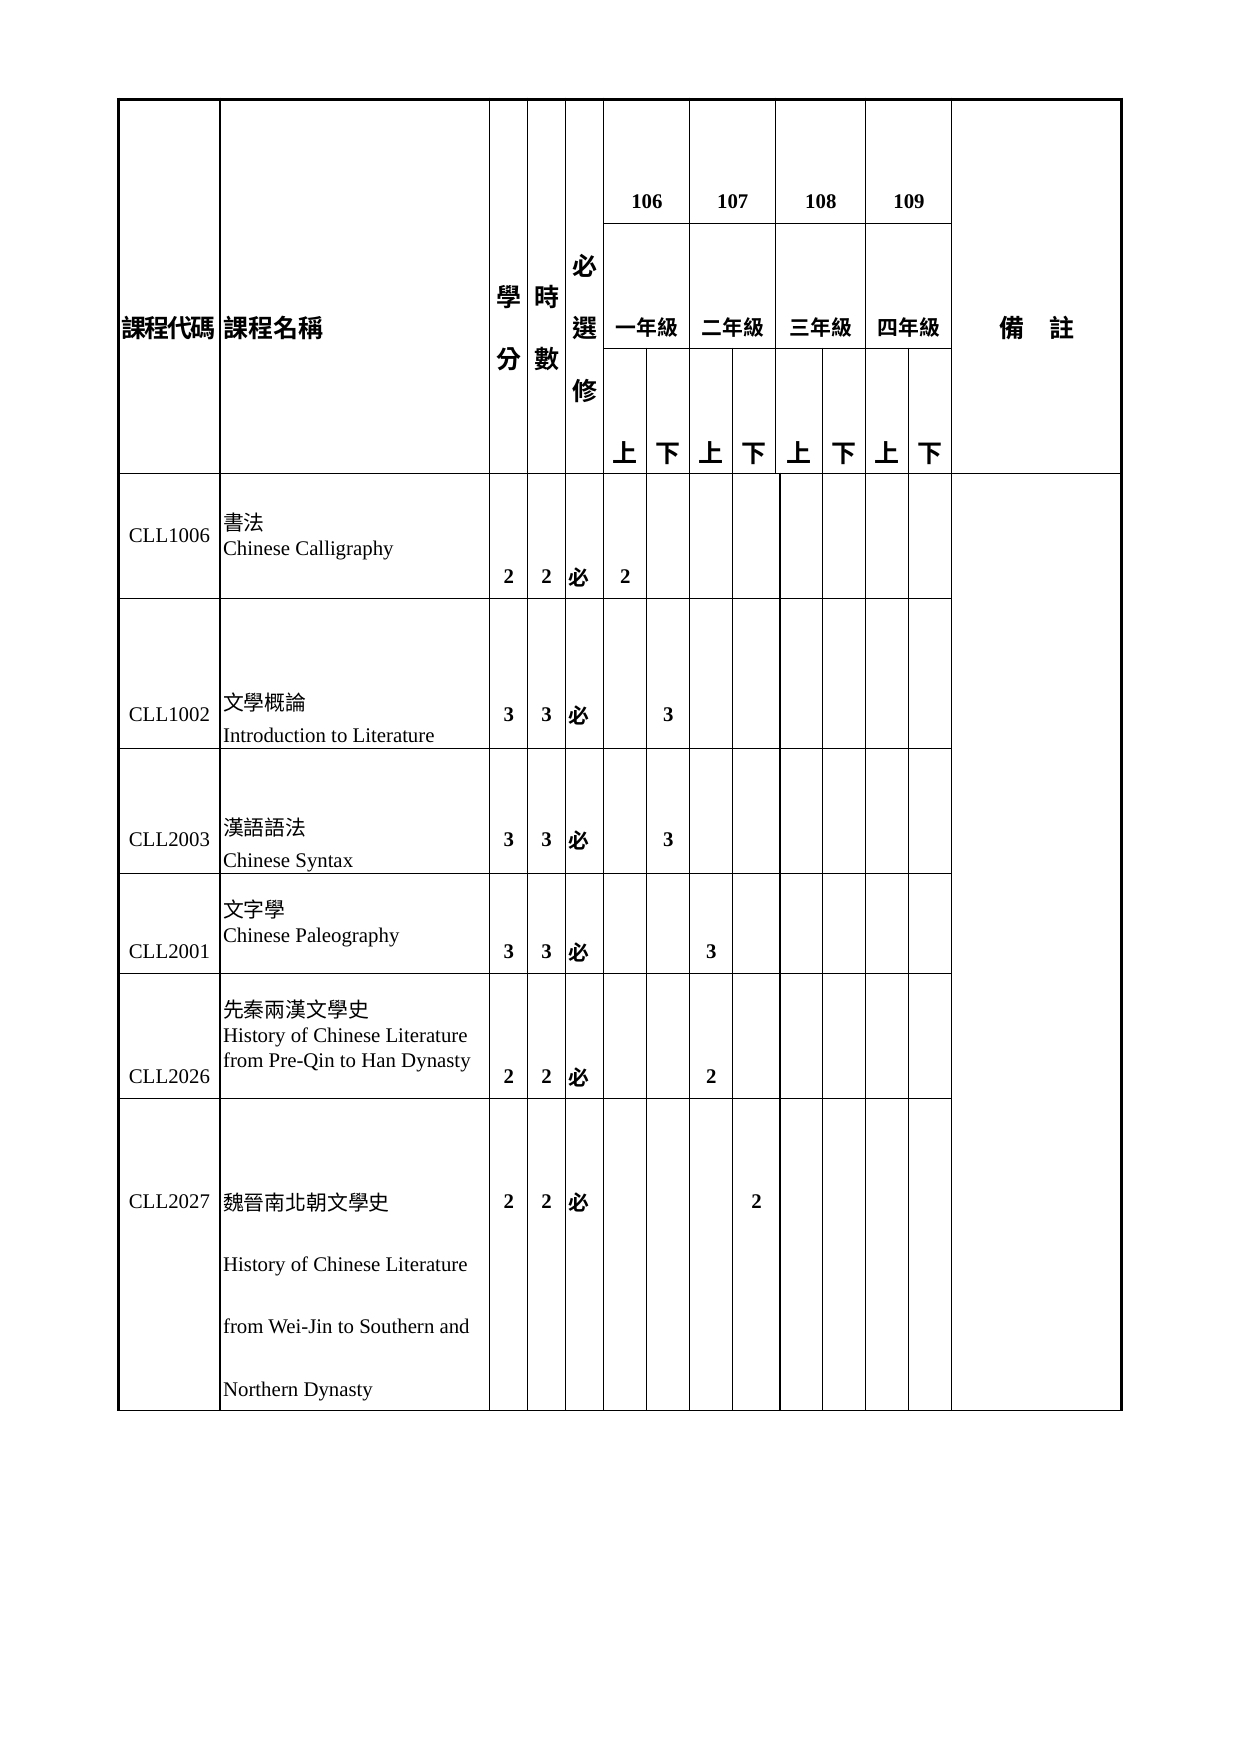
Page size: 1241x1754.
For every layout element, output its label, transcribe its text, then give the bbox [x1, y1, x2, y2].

table_cell [909, 474, 951, 597]
table_header 備 註 [952, 101, 1120, 472]
table_cell [733, 599, 779, 747]
table_header 109 [866, 101, 951, 222]
table_cell 必 [566, 749, 603, 872]
table_cell [604, 1099, 646, 1410]
table_cell [866, 599, 908, 747]
table_cell 3 [647, 749, 689, 872]
table_cell 2 [528, 974, 565, 1097]
table_cell 三年級 [776, 224, 865, 347]
table_header 106 [604, 101, 689, 222]
table_cell [690, 474, 732, 597]
table_cell [823, 749, 865, 872]
table_cell [909, 874, 951, 972]
table_cell 四年級 [866, 224, 951, 347]
table_cell 2 [604, 474, 646, 597]
table_header 課程名稱 [221, 101, 489, 472]
table_cell 漢語語法 Chinese Syntax [221, 749, 489, 872]
table_cell [823, 874, 865, 972]
table_cell 2 [690, 974, 732, 1097]
table_cell 下 [823, 349, 865, 472]
table_cell 3 [647, 599, 689, 747]
table_cell 下 [733, 349, 775, 472]
table_cell [823, 599, 865, 747]
table_cell [866, 874, 908, 972]
table_cell 3 [490, 599, 527, 747]
table_cell [647, 474, 689, 597]
table_cell 上 [866, 349, 908, 472]
table_cell [823, 974, 865, 1097]
table_cell 3 [490, 874, 527, 972]
table_cell [690, 599, 732, 747]
table_cell 一年級 [604, 224, 689, 347]
table_cell [866, 474, 908, 597]
table_cell 2 [528, 474, 565, 597]
table_cell 上 [776, 349, 822, 472]
table_cell [647, 974, 689, 1097]
table_cell [823, 1099, 865, 1410]
table_cell [952, 474, 1120, 1410]
table_cell [604, 874, 646, 972]
table_cell [604, 749, 646, 872]
table_cell 文學概論 Introduction to Literature [221, 599, 489, 747]
table_cell 3 [528, 749, 565, 872]
table_cell 先秦兩漢文學史 History of Chinese Literature from Pre-Qin to Han Dynasty [221, 974, 489, 1097]
table_cell CLL2003 [120, 749, 219, 872]
table_cell 文字學 Chinese Paleography [221, 874, 489, 972]
table_cell 必 [566, 599, 603, 747]
table_cell [733, 874, 779, 972]
table_cell 必 [566, 974, 603, 1097]
table_cell 2 [490, 974, 527, 1097]
table_header 時數 [528, 101, 565, 472]
table_header 課程代碼 [120, 101, 219, 472]
table_cell 3 [528, 874, 565, 972]
table_cell [604, 974, 646, 1097]
table_cell [781, 874, 822, 972]
table_cell [909, 1099, 951, 1410]
table_cell 3 [528, 599, 565, 747]
table_cell 上 [690, 349, 732, 472]
table_cell 2 [528, 1099, 565, 1410]
table_cell CLL1002 [120, 599, 219, 747]
table_cell [909, 749, 951, 872]
table_cell 必 [566, 874, 603, 972]
table_cell [781, 974, 822, 1097]
table_cell [647, 1099, 689, 1410]
table_cell [781, 1099, 822, 1410]
table_header 108 [776, 101, 865, 222]
table_cell 魏晉南北朝文學史 History of Chinese Literature from Wei-Jin to Southern and Northern Dynasty [221, 1099, 489, 1410]
table_cell 3 [690, 874, 732, 972]
table_cell [690, 749, 732, 872]
table_cell [690, 1099, 732, 1410]
table_cell 下 [647, 349, 689, 472]
table_cell [781, 599, 822, 747]
table_cell CLL1006 [120, 474, 219, 597]
table_cell 2 [490, 1099, 527, 1410]
table_cell 二年級 [690, 224, 775, 347]
table_cell 2 [490, 474, 527, 597]
table_cell 必 [566, 1099, 603, 1410]
table_cell [733, 749, 779, 872]
table_cell [604, 599, 646, 747]
table_cell [823, 474, 865, 597]
table_cell 必 [566, 474, 603, 597]
table_cell 上 [604, 349, 646, 472]
table_header 學分 [490, 101, 527, 472]
table_cell [866, 974, 908, 1097]
table_cell [733, 474, 779, 597]
table_cell 下 [909, 349, 951, 472]
table_cell 3 [490, 749, 527, 872]
table_header 必選修 [566, 101, 603, 472]
table_cell [733, 974, 779, 1097]
table_cell [781, 474, 822, 597]
table_cell [781, 749, 822, 872]
table_cell CLL2001 [120, 874, 219, 972]
table_cell CLL2027 [120, 1099, 219, 1410]
table_cell [647, 874, 689, 972]
table_cell [909, 974, 951, 1097]
table_cell [909, 599, 951, 747]
table_cell 2 [733, 1099, 779, 1410]
table_cell [866, 749, 908, 872]
table_cell CLL2026 [120, 974, 219, 1097]
table_cell [866, 1099, 908, 1410]
table_header 107 [690, 101, 775, 222]
table_cell 書法 Chinese Calligraphy [221, 474, 489, 597]
